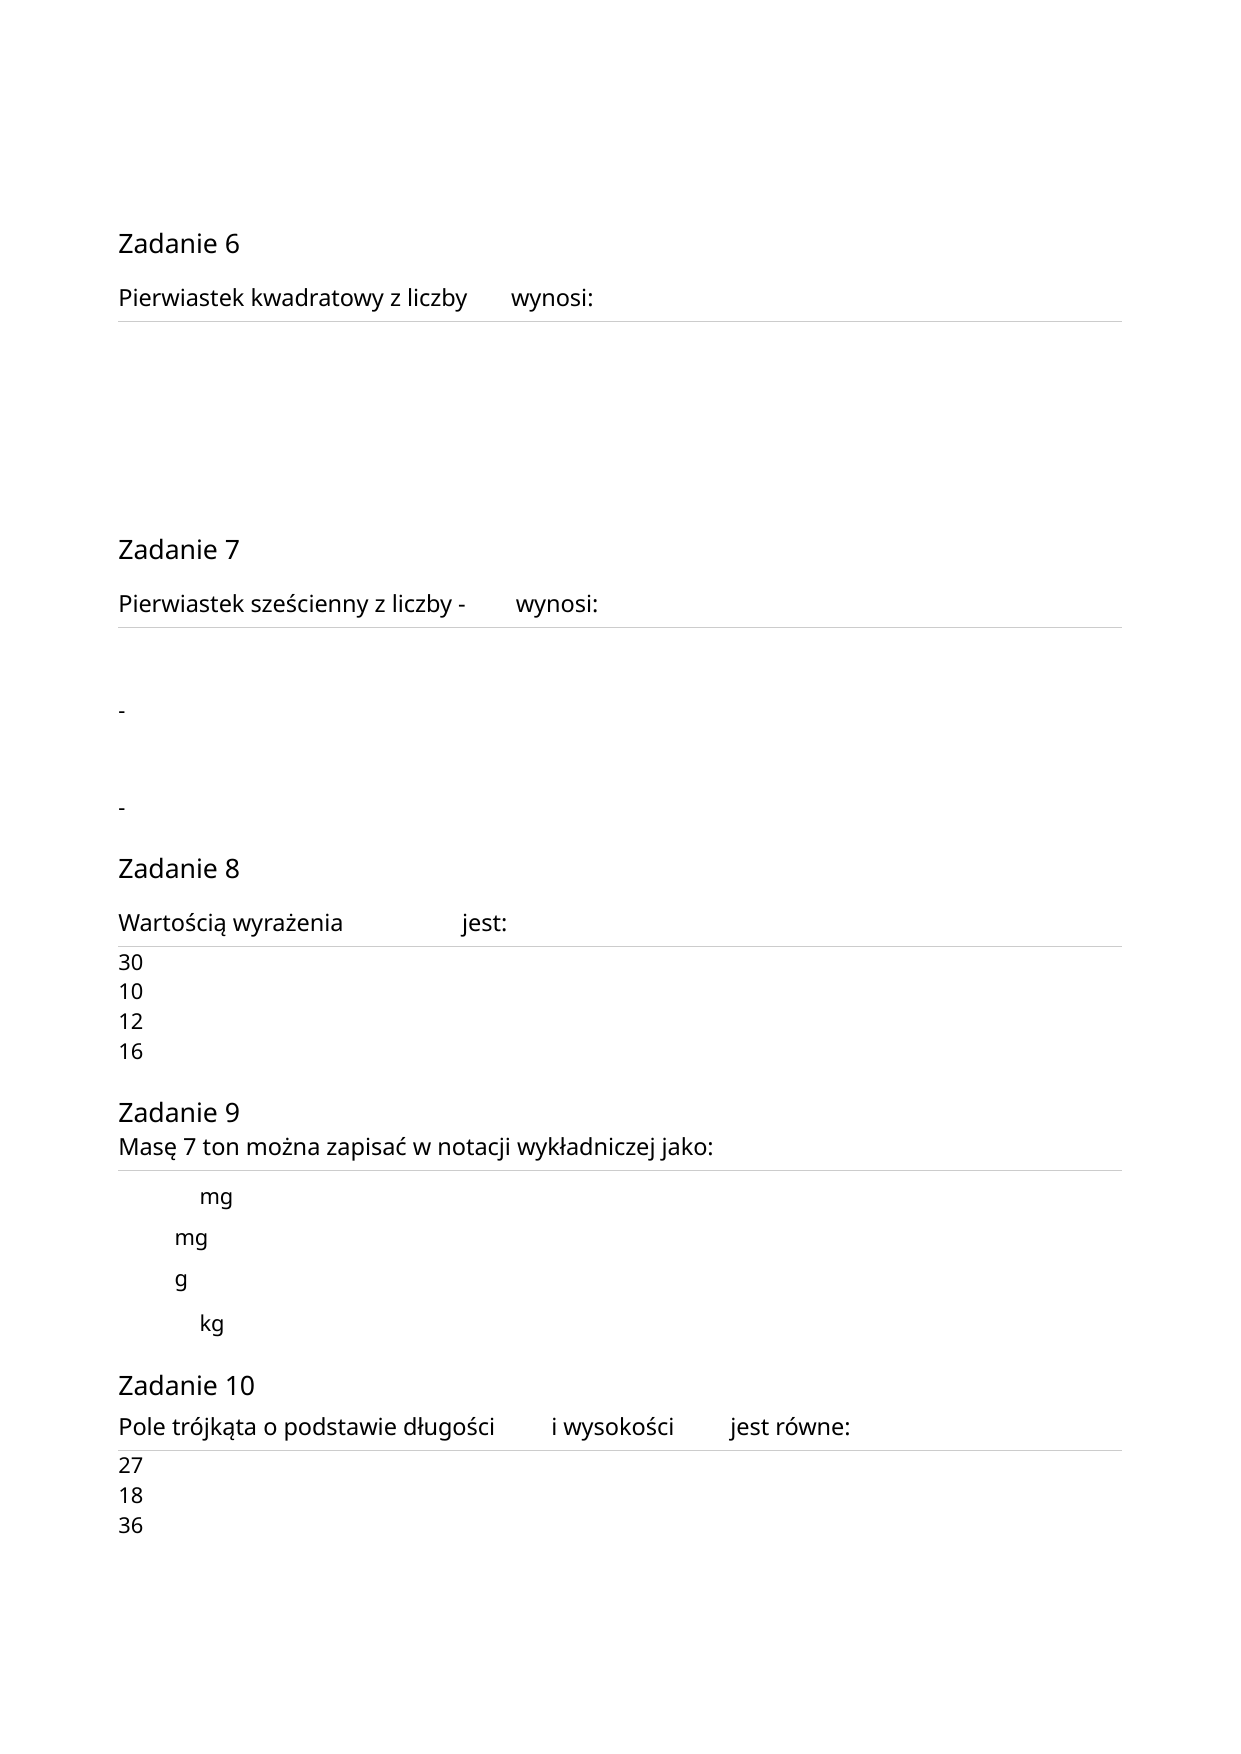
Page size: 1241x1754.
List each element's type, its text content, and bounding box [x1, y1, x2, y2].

text - - [118, 628, 1122, 821]
text 30 10 12 16 [118, 947, 1122, 1066]
text Zadanie 8 Wartością wyrażenia jest: [118, 821, 1122, 946]
text Zadanie 10 Pole trójkąta o podstawie długości i wysokości jest równe: [118, 1338, 1122, 1450]
text Zadanie 9 Masę 7 ton można zapisać w notacji wykładniczej jako: [118, 1066, 1122, 1170]
text Zadanie 6 Pierwiastek kwadratowy z liczby wynosi: [118, 196, 1122, 321]
text mg mg g kg [118, 1171, 1122, 1338]
text 27 18 36 [118, 1451, 1122, 1573]
text Zadanie 7 Pierwiastek sześcienny z liczby - wynosi: [118, 502, 1122, 627]
